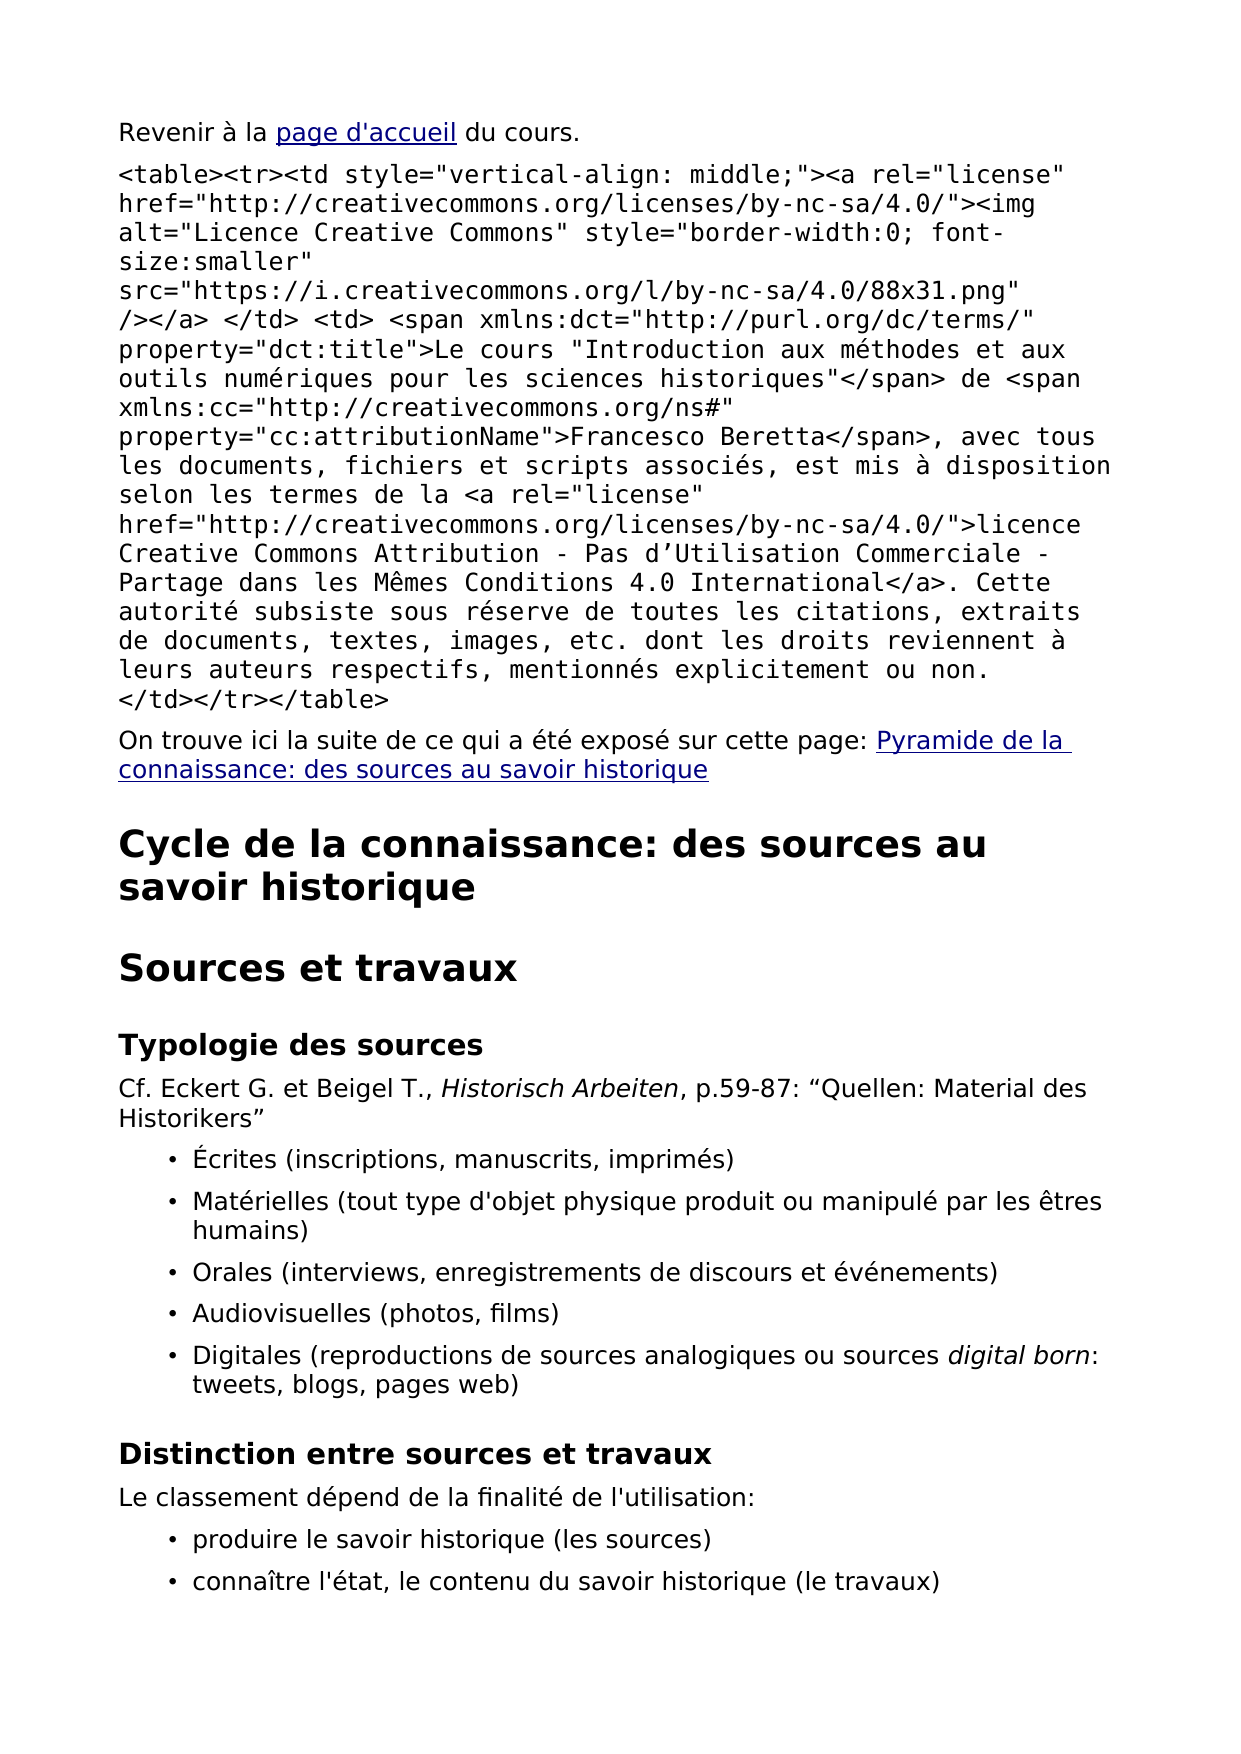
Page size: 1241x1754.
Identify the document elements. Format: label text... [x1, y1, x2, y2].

subtitle Sources et travaux [118, 947, 1122, 991]
list Matérielles (tout type d'objet physique produit ou manipulé par les êtres humains) [177, 1187, 1122, 1246]
list Orales (interviews, enregistrements de discours et événements) [177, 1258, 1122, 1287]
list Écrites (inscriptions, manuscrits, imprimés) [177, 1146, 1122, 1175]
text On trouve ici la suite de ce qui a été exposé sur cette page: Pyramide de la connaissance: des sources au savoir historique [118, 726, 1122, 785]
text <table><tr><td style="vertical-align: middle;"><a rel="license" href="http://creativecommons.org/licenses/by-nc-sa/4.0/"><img alt="Licence Creative Commons" style="border-width:0; font-size:smaller" src="https://i.creativecommons.org/l/by-nc-sa/4.0/88x31.png" /></a> </td> <td> <span xmlns:dct="http://purl.org/dc/terms/" property="dct:title">Le cours "Introduction aux méthodes et aux outils numériques pour les sciences historiques"</span> de <span xmlns:cc="http://creativecommons.org/ns#" property="cc:attributionName">Francesco Beretta</span>, avec tous les documents, fichiers et scripts associés, est mis à disposition selon les termes de la <a rel="license" href="http://creativecommons.org/licenses/by-nc-sa/4.0/">licence Creative Commons Attribution - Pas d’Utilisation Commerciale - Partage dans les Mêmes Conditions 4.0 International</a>. Cette autorité subsiste sous réserve de toutes les citations, extraits de documents, textes, images, etc. dont les droits reviennent à leurs auteurs respectifs, mentionnés explicitement ou non. </td></tr></table> [118, 160, 1122, 714]
list Audiovisuelles (photos, films) [177, 1300, 1122, 1329]
text Le classement dépend de la finalité de l'utilisation: [118, 1484, 1122, 1513]
subtitle Cycle de la connaissance: des sources au savoir historique [118, 822, 1122, 909]
list Digitales (reproductions de sources analogiques ou sources digital born: tweets, blogs, pages web) [177, 1341, 1122, 1400]
list produire le savoir historique (les sources) [177, 1525, 1122, 1554]
subtitle Typologie des sources [118, 1028, 1122, 1062]
text Cf. Eckert G. et Beigel T., Historisch Arbeiten, p.59-87: “Quellen: Material des Historikers” [118, 1075, 1122, 1133]
list connaître l'état, le contenu du savoir historique (le travaux) [177, 1567, 1122, 1596]
text Revenir à la page d'accueil du cours. [118, 118, 1122, 147]
subtitle Distinction entre sources et travaux [118, 1437, 1122, 1471]
